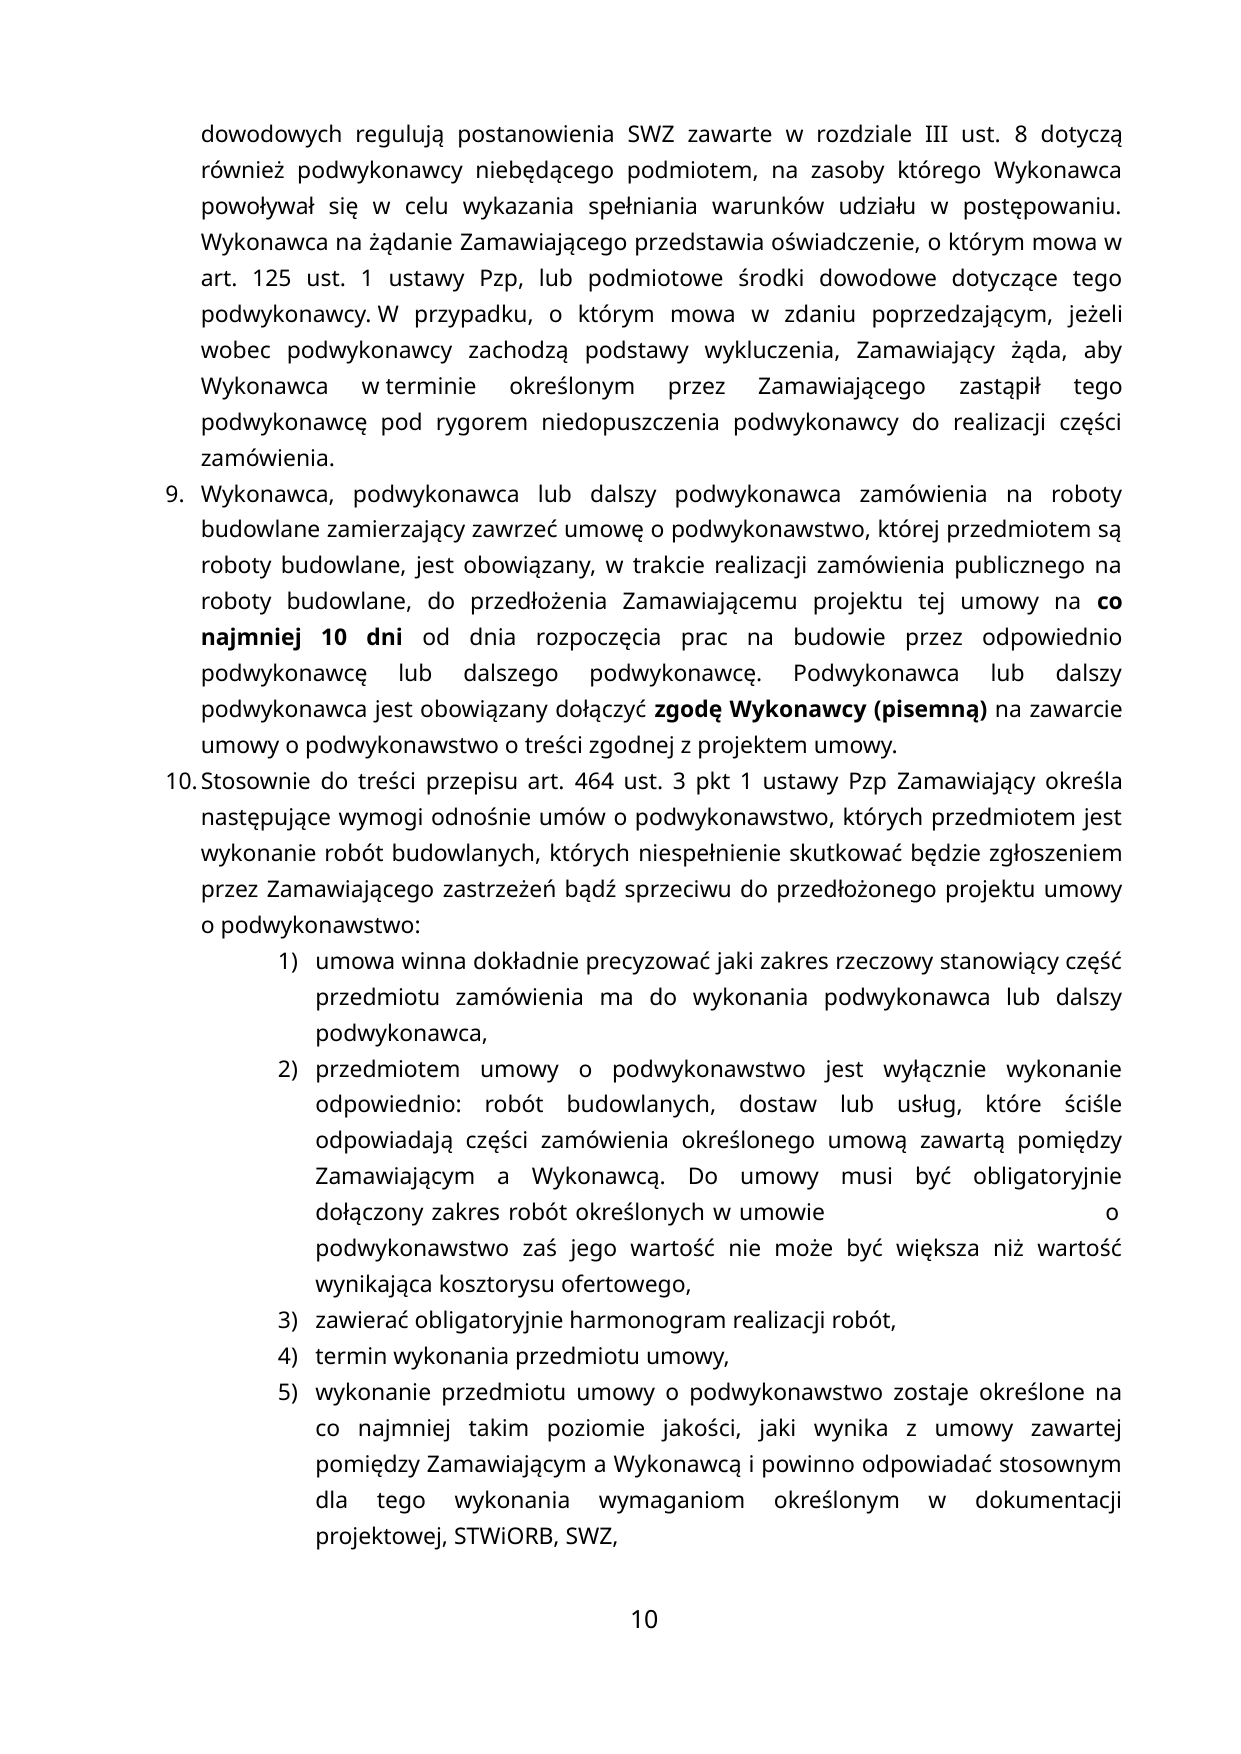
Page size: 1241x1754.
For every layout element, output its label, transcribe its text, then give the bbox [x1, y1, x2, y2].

list zawierać obligatoryjnie harmonogram realizacji robót, [278, 1304, 1123, 1335]
list Stosownie do treści przepisu art. 464 ust. 3 pkt 1 ustawy Pzp Zamawiający określa następujące wymogi odnośnie umów o podwykonawstwo, których przedmiotem jest wykonanie robót budowlanych, których niespełnienie skutkować będzie zgłoszeniem przez Zamawiającego zastrzeżeń bądź sprzeciwu do przedłożonego projektu umowy o podwykonawstwo: [165, 765, 1123, 940]
list wykonanie przedmiotu umowy o podwykonawstwo zostaje określone na co najmniej takim poziomie jakości, jaki wynika z umowy zawartej pomiędzy Zamawiającym a Wykonawcą i powinno odpowiadać stosownym dla tego wykonania wymaganiom określonym w dokumentacji projektowej, STWiORB, SWZ, [278, 1376, 1123, 1551]
list przedmiotem umowy o podwykonawstwo jest wyłącznie wykonanie odpowiednio: robót budowlanych, dostaw lub usług, które ściśle odpowiadają części zamówienia określonego umową zawartą pomiędzy Zamawiającym a Wykonawcą. Do umowy musi być obligatoryjnie dołączony zakres robót określonych w umowie o podwykonawstwo zaś jego wartość nie może być większa niż wartość wynikająca kosztorysu ofertowego, [278, 1052, 1123, 1299]
list Wykonawca, podwykonawca lub dalszy podwykonawca zamówienia na roboty budowlane zamierzający zawrzeć umowę o podwykonawstwo, której przedmiotem są roboty budowlane, jest obowiązany, w trakcie realizacji zamówienia publicznego na roboty budowlane, do przedłożenia Zamawiającemu projektu tej umowy na co najmniej 10 dni od dnia rozpoczęcia prac na budowie przez odpowiednio podwykonawcę lub dalszego podwykonawcę. Podwykonawca lub dalszy podwykonawca jest obowiązany dołączyć zgodę Wykonawcy (pisemną) na zawarcie umowy o podwykonawstwo o treści zgodnej z projektem umowy. [165, 477, 1123, 760]
list dowodowych regulują postanowienia SWZ zawarte w rozdziale III ust. 8 dotyczą również podwykonawcy niebędącego podmiotem, na zasoby którego Wykonawca powoływał się w celu wykazania spełniania warunków udziału w postępowaniu. Wykonawca na żądanie Zamawiającego przedstawia oświadczenie, o którym mowa w art. 125 ust. 1 ustawy Pzp, lub podmiotowe środki dowodowe dotyczące tego podwykonawcy. W przypadku, o którym mowa w zdaniu poprzedzającym, jeżeli wobec podwykonawcy zachodzą podstawy wykluczenia, Zamawiający żąda, aby Wykonawca w terminie określonym przez Zamawiającego zastąpił tego podwykonawcę pod rygorem niedopuszczenia podwykonawcy do realizacji części zamówienia. [165, 118, 1123, 473]
list umowa winna dokładnie precyzować jaki zakres rzeczowy stanowiący część przedmiotu zamówienia ma do wykonania podwykonawca lub dalszy podwykonawca, [278, 945, 1123, 1048]
list termin wykonania przedmiotu umowy, [278, 1340, 1123, 1371]
